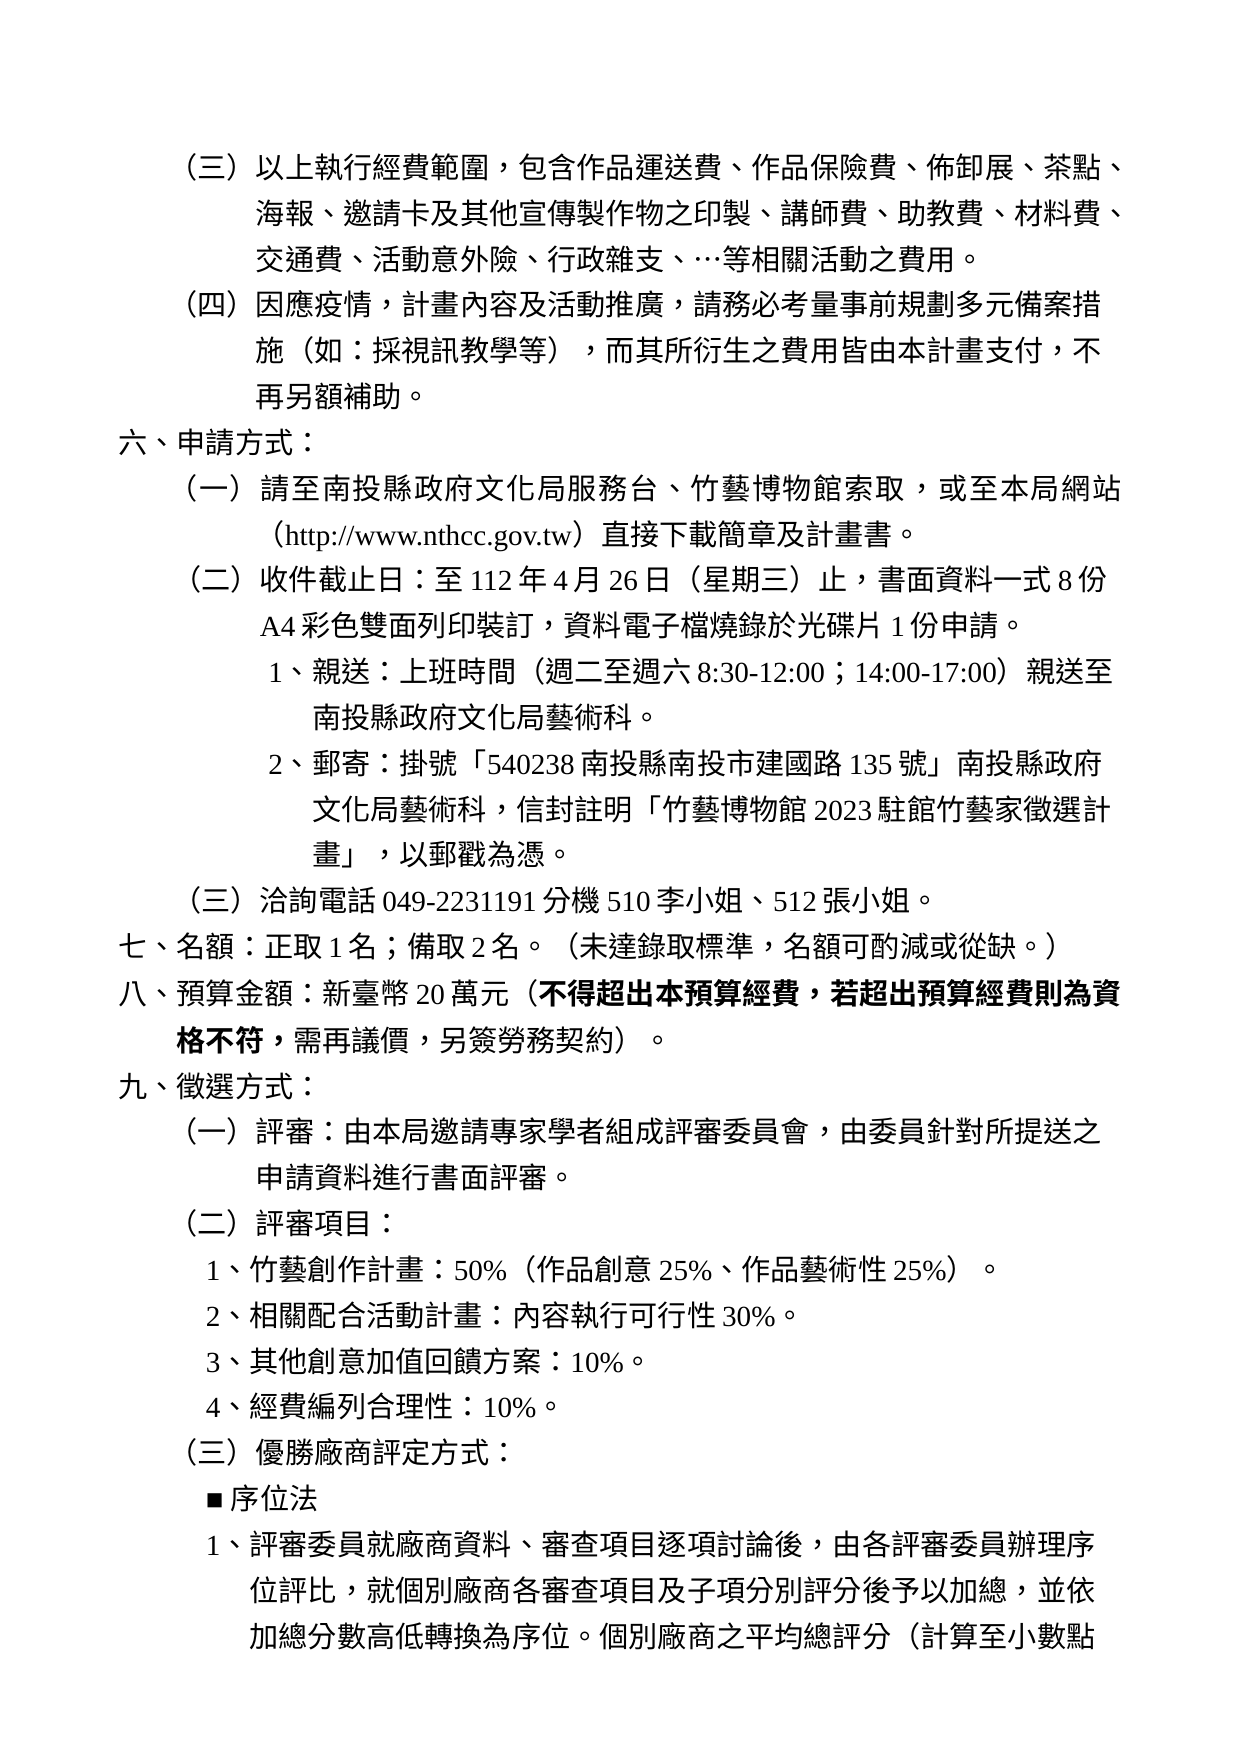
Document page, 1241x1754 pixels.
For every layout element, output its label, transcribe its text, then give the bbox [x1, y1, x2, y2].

text （二）評審項目： [168, 1198, 1122, 1244]
text 2、郵寄：掛號「540238南投縣南投市建國路135號」南投縣政府文化局藝術科，信封註明「竹藝博物館2023駐館竹藝家徵選計畫」，以郵戳為憑。 [268, 737, 1122, 875]
text ■ 序位法 [206, 1473, 1122, 1519]
text 七、名額：正取1名；備取2名。（未達錄取標準，名額可酌減或從缺。） [118, 921, 1122, 967]
text 1、評審委員就廠商資料、審查項目逐項討論後，由各評審委員辦理序位評比，就個別廠商各審查項目及子項分別評分後予以加總，並依加總分數高低轉換為序位。個別廠商之平均總評分（計算至小數點 [206, 1519, 1122, 1656]
text 3、其他創意加值回饋方案：10%。 [206, 1335, 1122, 1381]
text （二）收件截止日：至112年4月26日（星期三）止，書面資料一式8份A4彩色雙面列印裝訂，資料電子檔燒錄於光碟片1份申請。 [172, 554, 1122, 646]
text 2、相關配合活動計畫：內容執行可行性30%。 [206, 1289, 1122, 1335]
text 六、申請方式： [118, 417, 1122, 462]
text 八、預算金額：新臺幣20萬元（不得超出本預算經費，若超出預算經費則為資格不符，需再議價，另簽勞務契約）。 [118, 967, 1122, 1060]
text 1、親送：上班時間（週二至週六8:30-12:00；14:00-17:00）親送至南投縣政府文化局藝術科。 [268, 646, 1122, 737]
text 九、徵選方式： [118, 1060, 1122, 1106]
text （三）洽詢電話049-2231191分機510李小姐、512張小姐。 [172, 875, 1122, 921]
text 1、竹藝創作計畫：50%（作品創意25%、作品藝術性25%）。 [206, 1244, 1122, 1289]
text （三）優勝廠商評定方式： [168, 1427, 1122, 1473]
text （一）評審：由本局邀請專家學者組成評審委員會，由委員針對所提送之申請資料進行書面評審。 [168, 1106, 1122, 1198]
text （四）因應疫情，計畫內容及活動推廣，請務必考量事前規劃多元備案措施（如：採視訊教學等），而其所衍生之費用皆由本計畫支付，不再另額補助。 [168, 279, 1122, 417]
text （一）請至南投縣政府文化局服務台、竹藝博物館索取，或至本局網站（http://www.nthcc.gov.tw）直接下載簡章及計畫書。 [168, 462, 1122, 554]
text （三）以上執行經費範圍，包含作品運送費、作品保險費、佈卸展、茶點、海報、邀請卡及其他宣傳製作物之印製、講師費、助教費、材料費、交通費、活動意外險、行政雜支、…等相關活動之費用。 [168, 142, 1122, 279]
text 4、經費編列合理性：10%。 [206, 1381, 1122, 1427]
